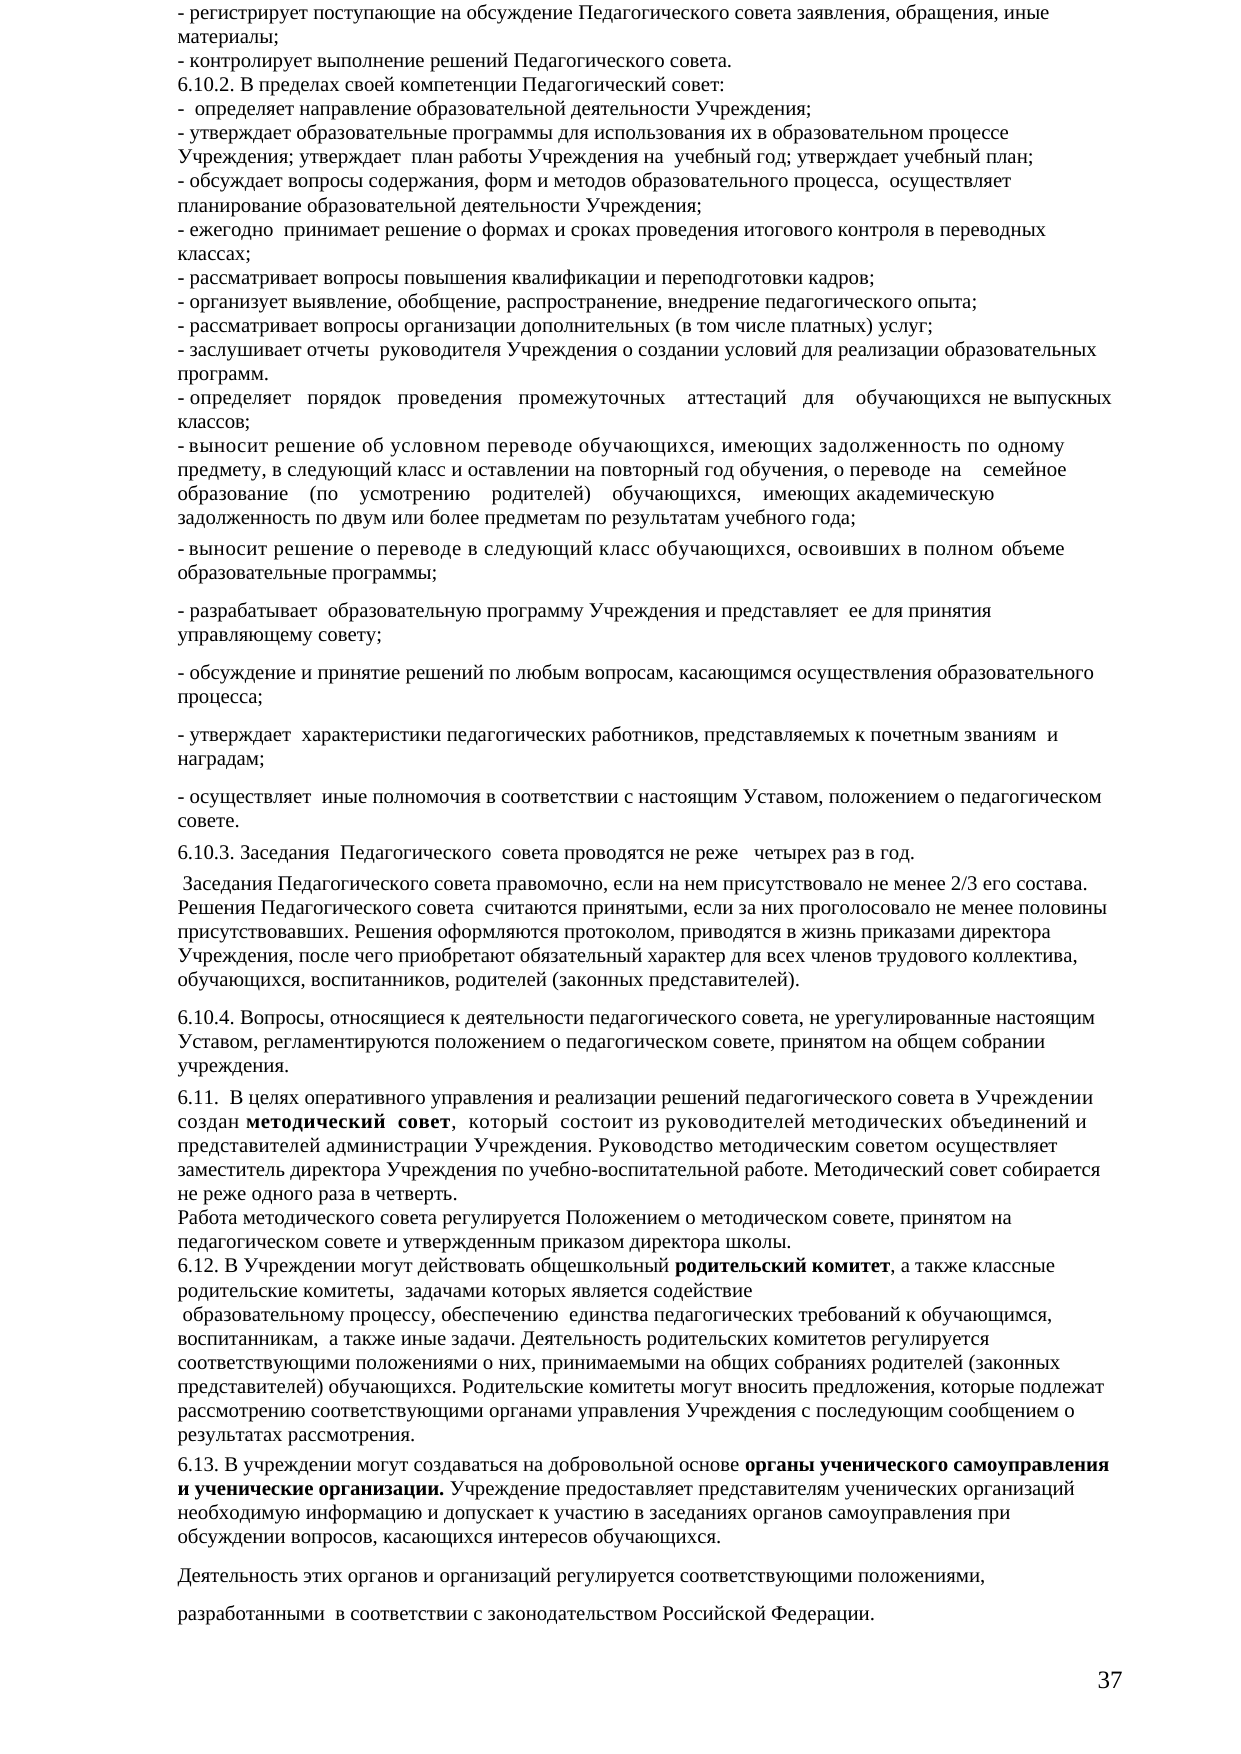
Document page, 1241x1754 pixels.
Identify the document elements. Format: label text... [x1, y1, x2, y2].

text - утверждает образовательные программы для использования их в образовательном процессе Учреждения; утверждает план работы Учреждения на учебный год; утверждает учебный план; [177, 120, 1122, 168]
text - ежегодно принимает решение о формах и сроках проведения итогового контроля в переводных классах; [177, 217, 1122, 265]
text - обсуждение и принятие решений по любым вопросам, касающимся осуществления образовательного процесса; [177, 660, 1122, 708]
text - регистрирует поступающие на обсуждение Педагогического совета заявления, обращения, иные материалы; [177, 0, 1122, 48]
text Работа методического совета регулируется Положением о методическом совете, принятом на педагогическом совете и утвержденным приказом директора школы. [177, 1205, 1122, 1253]
text - выносит решение о переводе в следующий класс обучающихся, освоивших в полном объеме образовательные программы; [177, 536, 1122, 584]
text - определяет направление образовательной деятельности Учреждения; [177, 96, 1122, 120]
text 6.10.2. В пределах своей компетенции Педагогический совет: [177, 72, 1122, 96]
text - утверждает характеристики педагогических работников, представляемых к почетным званиям и наградам; [177, 722, 1122, 770]
text - организует выявление, обобщение, распространение, внедрение педагогического опыта; [177, 289, 1122, 313]
text 6.11. В целях оперативного управления и реализации решений педагогического совета в Учреждении создан методический совет, который состоит из руководителей методических объединений и представителей администрации Учреждения. Руководство методическим советом осуществляет заместитель директора Учреждения по учебно-воспитательной работе. Методический совет собирается не реже одного раза в четверть. [177, 1085, 1122, 1205]
text 6.10.3. Заседания Педагогического совета проводятся не реже четырех раз в год. [177, 840, 1122, 864]
text разработанными в соответствии с законодательством Российской Федерации. [177, 1601, 1122, 1625]
text - выносит решение об условном переводе обучающихся, имеющих задолженность по одному предмету, в следующий класс и оставлении на повторный год обучения, о переводе на семейное образование (по усмотрению родителей) обучающихся, имеющих академическую задолженность по двум или более предметам по результатам учебного года; [177, 433, 1121, 529]
text - заслушивает отчеты руководителя Учреждения о создании условий для реализации образовательных программ. [177, 337, 1122, 385]
text - рассматривает вопросы повышения квалификации и переподготовки кадров; [177, 265, 1122, 289]
text - определяет порядок проведения промежуточных аттестаций для обучающихся не выпускных классов; [177, 385, 1121, 433]
text 6.12. В Учреждении могут действовать общешкольный родительский комитет, а также классные родительские комитеты, задачами которых является содействие [177, 1253, 1122, 1302]
text 6.13. В учреждении могут создаваться на добровольной основе органы ученического самоуправления и ученические организации. Учреждение предоставляет представителям ученических организаций необходимую информацию и допускает к участию в заседаниях органов самоуправления при обсуждении вопросов, касающихся интересов обучающихся. [177, 1452, 1122, 1548]
text образовательному процессу, обеспечению единства педагогических требований к обучающимся, воспитанникам, а также иные задачи. Деятельность родительских комитетов регулируется соответствующими положениями о них, принимаемыми на общих собраниях родителей (законных представителей) обучающихся. Родительские комитеты могут вносить предложения, которые подлежат рассмотрению соответствующими органами управления Учреждения с последующим сообщением о результатах рассмотрения. [177, 1302, 1122, 1446]
text - обсуждает вопросы содержания, форм и методов образовательного процесса, осуществляет планирование образовательной деятельности Учреждения; [177, 168, 1122, 217]
text - разрабатывает образовательную программу Учреждения и представляет ее для принятия управляющему совету; [177, 598, 1122, 646]
text - контролирует выполнение решений Педагогического совета. [177, 48, 1122, 72]
text - рассматривает вопросы организации дополнительных (в том числе платных) услуг; [177, 313, 1122, 337]
text Деятельность этих органов и организаций регулируется соответствующими положениями, [177, 1562, 1122, 1587]
text Заседания Педагогического совета правомочно, если на нем присутствовало не менее 2/3 его состава. Решения Педагогического совета считаются принятыми, если за них проголосовало не менее половины присутствовавших. Решения оформляются протоколом, приводятся в жизнь приказами директора Учреждения, после чего приобретают обязательный характер для всех членов трудового коллектива, обучающихся, воспитанников, родителей (законных представителей). [177, 871, 1122, 991]
text - осуществляет иные полномочия в соответствии с настоящим Уставом, положением о педагогическом совете. [177, 784, 1122, 832]
text 6.10.4. Вопросы, относящиеся к деятельности педагогического совета, не урегулированные настоящим Уставом, регламентируются положением о педагогическом совете, принятом на общем собрании учреждения. [177, 1005, 1122, 1077]
